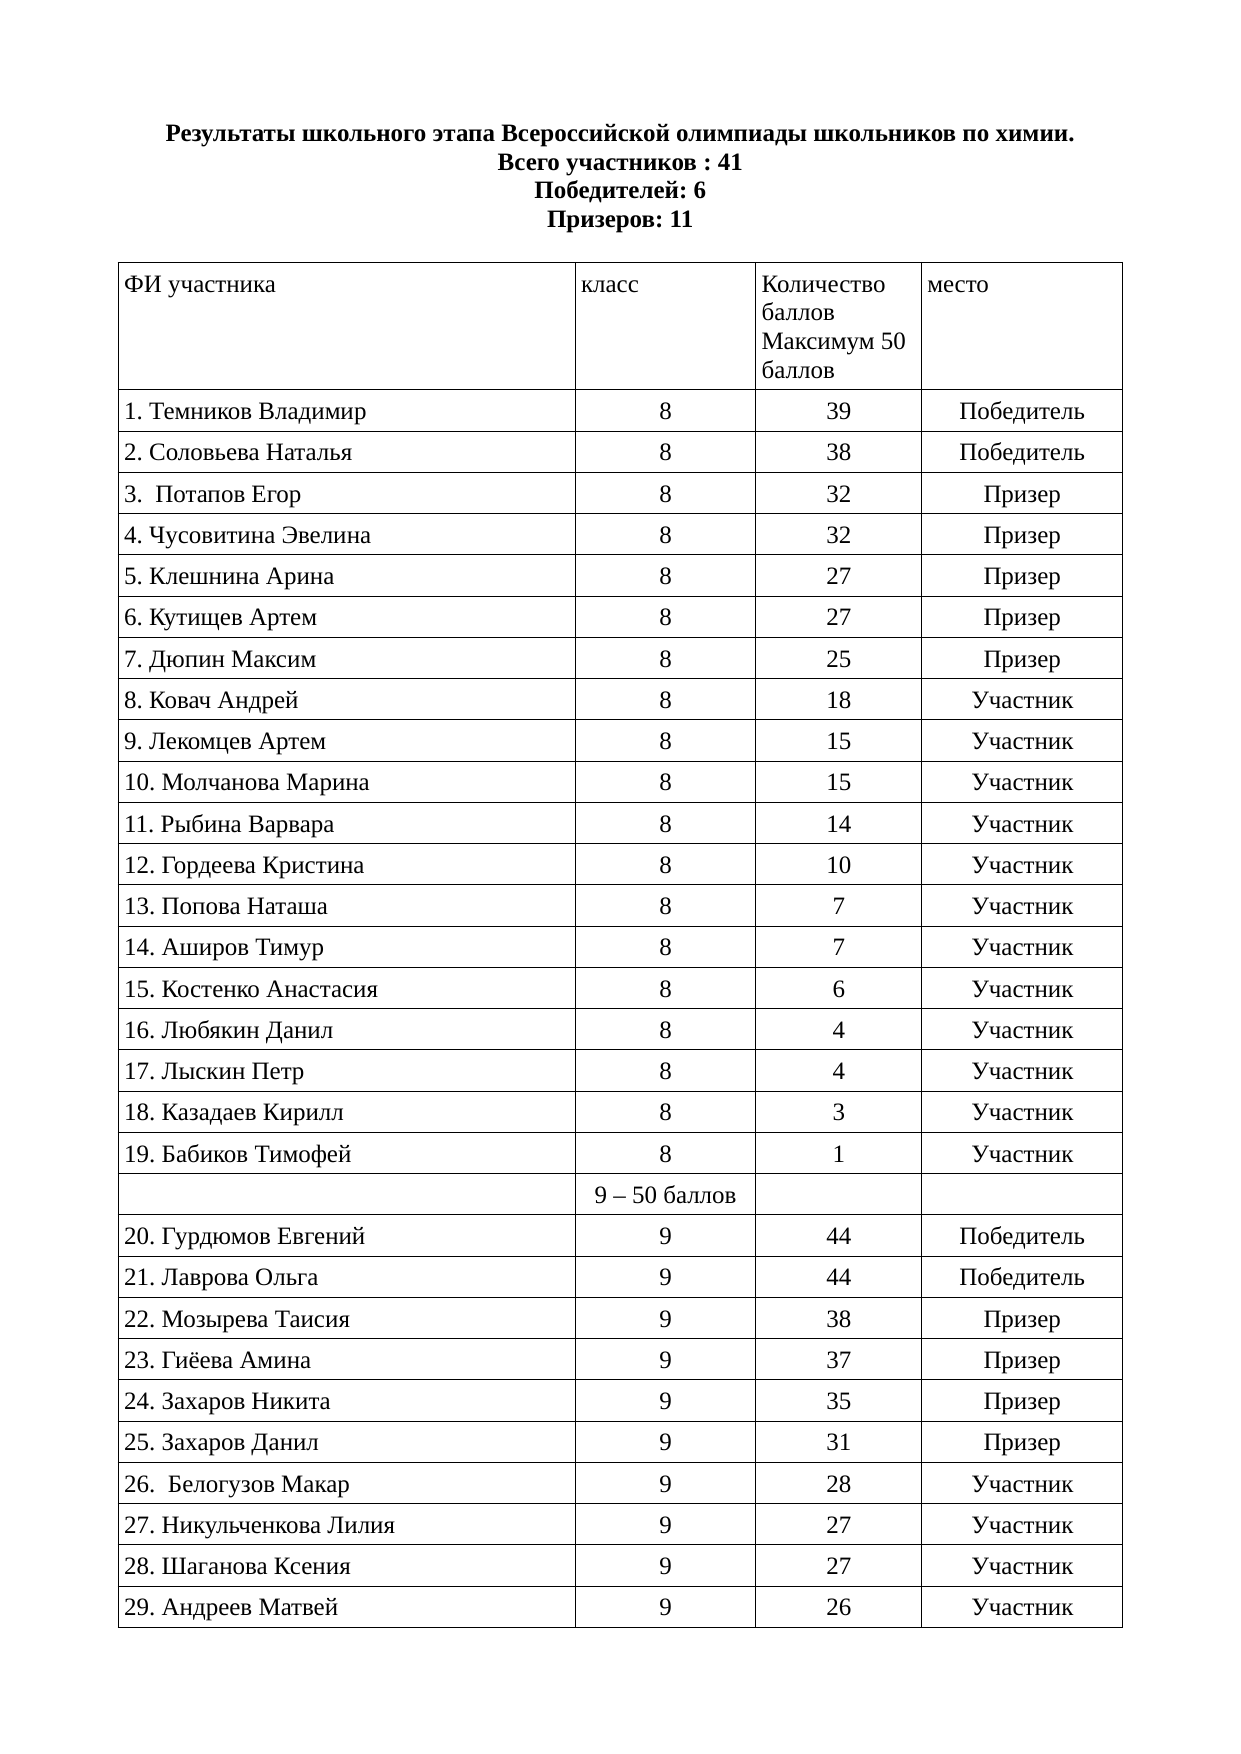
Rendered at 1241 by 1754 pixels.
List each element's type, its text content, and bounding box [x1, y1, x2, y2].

table_cell 3 [756, 1092, 921, 1132]
table_cell 8 [576, 390, 755, 431]
table_cell 8 [576, 473, 755, 513]
table_cell 26 [756, 1587, 921, 1627]
table_cell [119, 1174, 575, 1214]
table_cell Участник [922, 679, 1122, 719]
table_cell 28. Шаганова Ксения [119, 1545, 575, 1586]
table_cell 9 [576, 1587, 755, 1627]
table_cell Участник [922, 844, 1122, 884]
table_cell 28 [756, 1463, 921, 1503]
table_cell Призер [922, 473, 1122, 513]
table_cell [756, 1174, 921, 1214]
table_cell Участник [922, 1545, 1122, 1586]
table_cell Призер [922, 1422, 1122, 1462]
table_cell Призер [922, 597, 1122, 637]
table_cell 9 [576, 1504, 755, 1544]
table_cell 4 [756, 1009, 921, 1049]
text Победителей: 6 [118, 176, 1122, 204]
table_cell 9 [576, 1298, 755, 1338]
table_cell 8 [576, 555, 755, 596]
table_cell 19. Бабиков Тимофей [119, 1133, 575, 1173]
table_cell 9 [576, 1339, 755, 1379]
table_cell Участник [922, 1504, 1122, 1544]
table_cell 6. Кутищев Артем [119, 597, 575, 637]
table_cell 8. Ковач Андрей [119, 679, 575, 719]
table_cell 26. Белогузов Макар [119, 1463, 575, 1503]
table_cell 27 [756, 1545, 921, 1586]
table_cell Участник [922, 1463, 1122, 1503]
table_cell 18. Казадаев Кирилл [119, 1092, 575, 1132]
table_cell 8 [576, 597, 755, 637]
text Всего участников : 41 [118, 147, 1122, 176]
table_header класс [576, 263, 755, 389]
table_cell 24. Захаров Никита [119, 1380, 575, 1421]
table_cell 32 [756, 514, 921, 554]
table_cell [922, 1174, 1122, 1214]
table_cell 20. Гурдюмов Евгений [119, 1215, 575, 1256]
table_cell 11. Рыбина Варвара [119, 803, 575, 843]
table_cell 15 [756, 720, 921, 761]
table_cell 3. Потапов Егор [119, 473, 575, 513]
table_cell 9 [576, 1545, 755, 1586]
table_cell Участник [922, 720, 1122, 761]
table_cell Участник [922, 1133, 1122, 1173]
table_cell 4 [756, 1050, 921, 1091]
table_cell 7. Дюпин Максим [119, 638, 575, 678]
table_cell 1 [756, 1133, 921, 1173]
table_cell Участник [922, 1009, 1122, 1049]
table_cell 15. Костенко Анастасия [119, 968, 575, 1008]
table_cell 8 [576, 1092, 755, 1132]
table_cell 1. Темников Владимир [119, 390, 575, 431]
table_cell 8 [576, 514, 755, 554]
table_cell 9 [576, 1380, 755, 1421]
table_cell 6 [756, 968, 921, 1008]
table_cell Победитель [922, 432, 1122, 472]
table_cell 29. Андреев Матвей [119, 1587, 575, 1627]
table_cell 17. Лыскин Петр [119, 1050, 575, 1091]
table_cell Победитель [922, 1257, 1122, 1297]
table_cell 27 [756, 597, 921, 637]
table_cell 8 [576, 720, 755, 761]
table_header ФИ участника [119, 263, 575, 389]
table_cell 8 [576, 803, 755, 843]
table_cell 39 [756, 390, 921, 431]
table_cell 27 [756, 555, 921, 596]
table_cell Участник [922, 927, 1122, 967]
table_cell 22. Мозырева Таисия [119, 1298, 575, 1338]
table_cell 2. Соловьева Наталья [119, 432, 575, 472]
table_cell 14 [756, 803, 921, 843]
table_cell 9 [576, 1422, 755, 1462]
table_cell 15 [756, 762, 921, 802]
table_cell 12. Гордеева Кристина [119, 844, 575, 884]
table_cell Участник [922, 803, 1122, 843]
table_cell Призер [922, 555, 1122, 596]
table_cell 4. Чусовитина Эвелина [119, 514, 575, 554]
table_cell 31 [756, 1422, 921, 1462]
table_cell 44 [756, 1215, 921, 1256]
table_cell 8 [576, 432, 755, 472]
table_cell 8 [576, 844, 755, 884]
table_cell 7 [756, 927, 921, 967]
table_cell Победитель [922, 1215, 1122, 1256]
table_header место [922, 263, 1122, 389]
table_cell Призер [922, 514, 1122, 554]
table_cell 23. Гиёева Амина [119, 1339, 575, 1379]
table_cell 32 [756, 473, 921, 513]
table_cell 9 – 50 баллов [576, 1174, 755, 1214]
table_cell 10. Молчанова Марина [119, 762, 575, 802]
table_cell 38 [756, 1298, 921, 1338]
table_cell 9 [576, 1257, 755, 1297]
table_cell 44 [756, 1257, 921, 1297]
table_cell 8 [576, 927, 755, 967]
table_cell 9 [576, 1463, 755, 1503]
table_cell Участник [922, 1587, 1122, 1627]
table_cell Победитель [922, 390, 1122, 431]
table_cell 8 [576, 679, 755, 719]
table_cell 27 [756, 1504, 921, 1544]
table_cell Участник [922, 762, 1122, 802]
table_cell 9 [576, 1215, 755, 1256]
table_cell Призер [922, 1380, 1122, 1421]
table_cell 35 [756, 1380, 921, 1421]
table_cell Участник [922, 1092, 1122, 1132]
table_cell 8 [576, 1009, 755, 1049]
table_cell 27. Никульченкова Лилия [119, 1504, 575, 1544]
table_cell 8 [576, 1050, 755, 1091]
table_cell 7 [756, 885, 921, 926]
table_cell 25. Захаров Данил [119, 1422, 575, 1462]
table_cell 8 [576, 885, 755, 926]
table_cell 5. Клешнина Арина [119, 555, 575, 596]
table_cell Призер [922, 1339, 1122, 1379]
table_cell 25 [756, 638, 921, 678]
text Призеров: 11 [118, 204, 1122, 233]
table_cell 8 [576, 1133, 755, 1173]
table_cell 9. Лекомцев Артем [119, 720, 575, 761]
table_cell 14. Аширов Тимур [119, 927, 575, 967]
table_header Количество баллов Максимум 50 баллов [756, 263, 921, 389]
text Результаты школьного этапа Всероссийской олимпиады школьников по химии. [118, 118, 1122, 147]
table_cell Призер [922, 1298, 1122, 1338]
table_cell 10 [756, 844, 921, 884]
table_cell 8 [576, 762, 755, 802]
table_cell Участник [922, 968, 1122, 1008]
table_cell 13. Попова Наташа [119, 885, 575, 926]
table_cell 38 [756, 432, 921, 472]
table_cell 8 [576, 968, 755, 1008]
table_cell 18 [756, 679, 921, 719]
table_cell Призер [922, 638, 1122, 678]
table_cell 37 [756, 1339, 921, 1379]
table_cell Участник [922, 1050, 1122, 1091]
table_cell Участник [922, 885, 1122, 926]
table_cell 21. Лаврова Ольга [119, 1257, 575, 1297]
table_cell 16. Любякин Данил [119, 1009, 575, 1049]
table_cell 8 [576, 638, 755, 678]
